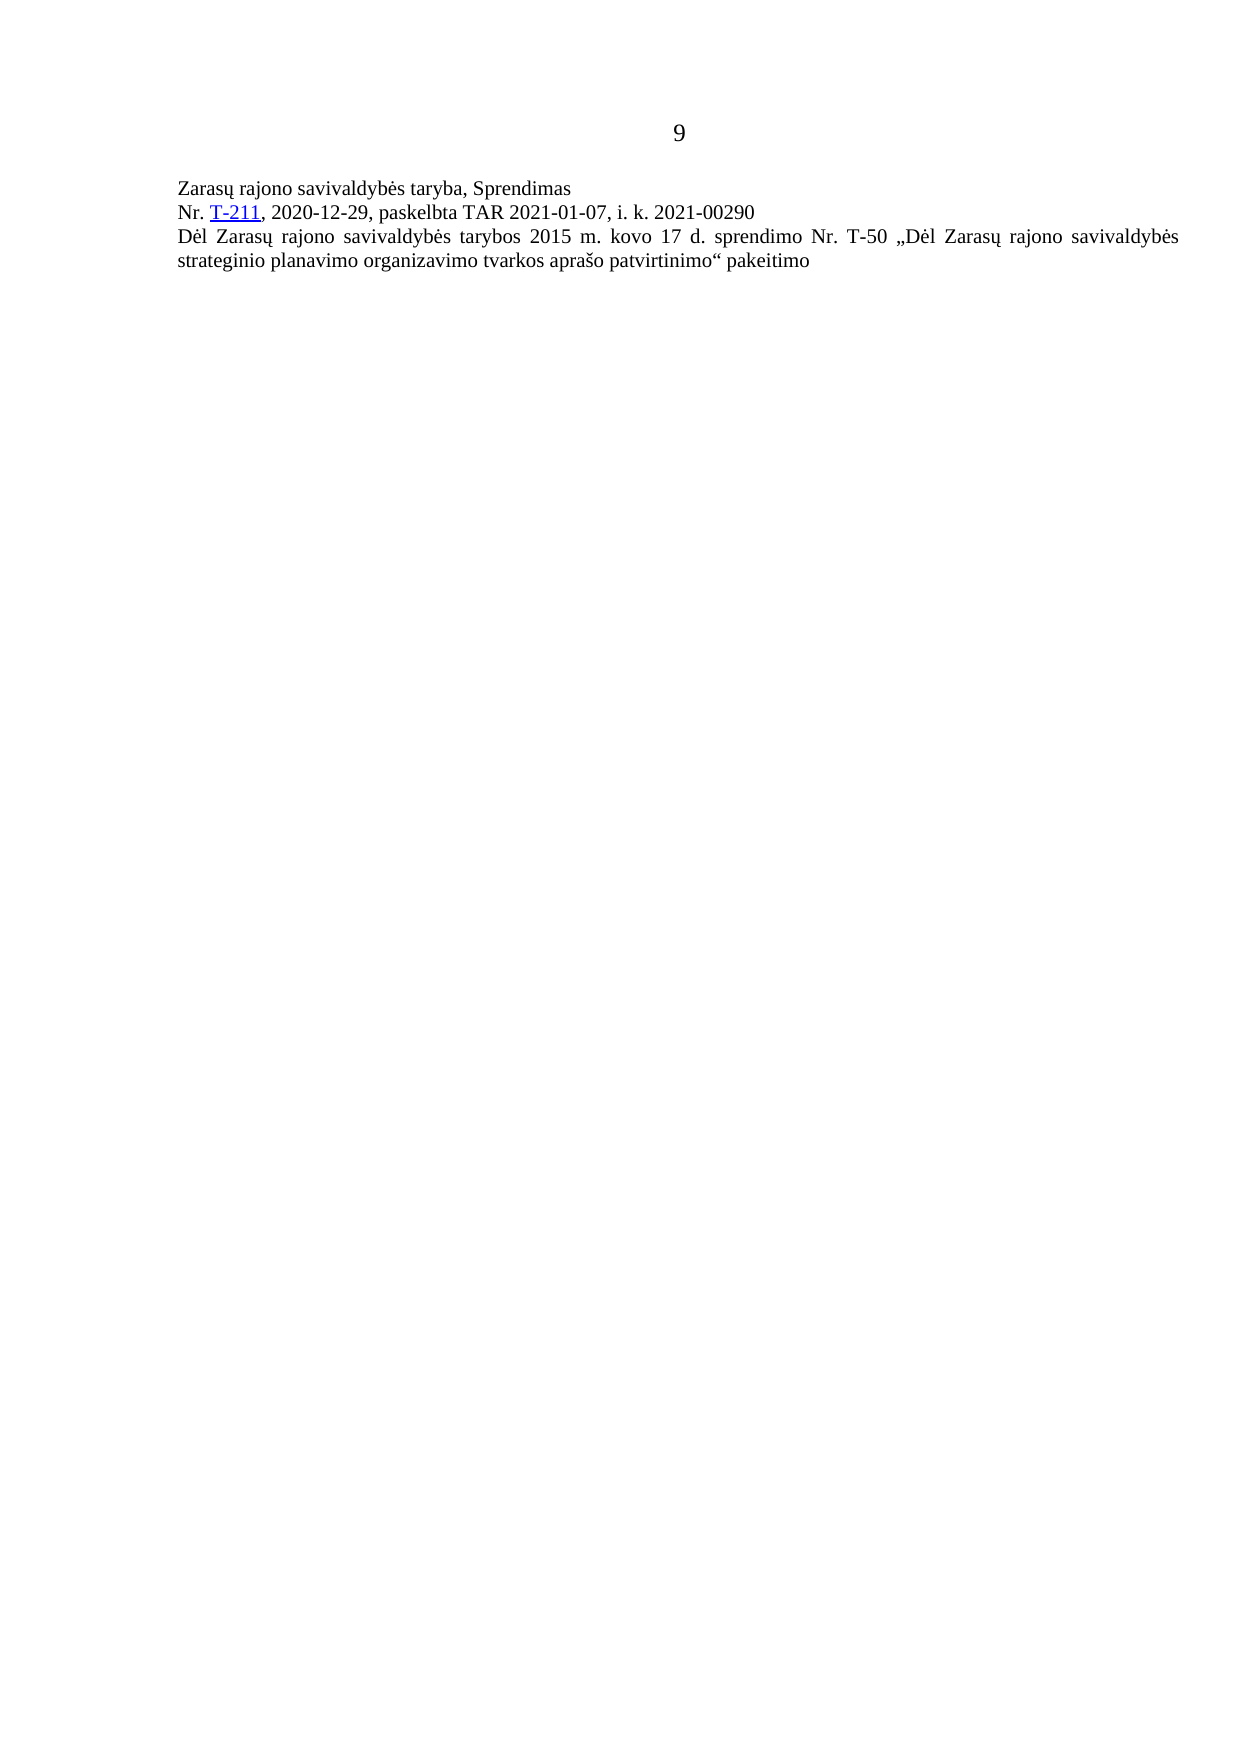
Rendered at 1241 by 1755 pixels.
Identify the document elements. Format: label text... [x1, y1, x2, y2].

text Nr. T-211, 2020-12-29, paskelbta TAR 2021-01-07, i. k. 2021-00290 [177, 200, 1181, 224]
text Dėl Zarasų rajono savivaldybės tarybos 2015 m. kovo 17 d. sprendimo Nr. T-50 „Dėl Zarasų rajono savivaldybės strateginio planavimo organizavimo tvarkos aprašo patvirtinimo“ pakeitimo [177, 224, 1181, 272]
text Zarasų rajono savivaldybės taryba, Sprendimas [177, 176, 1181, 200]
